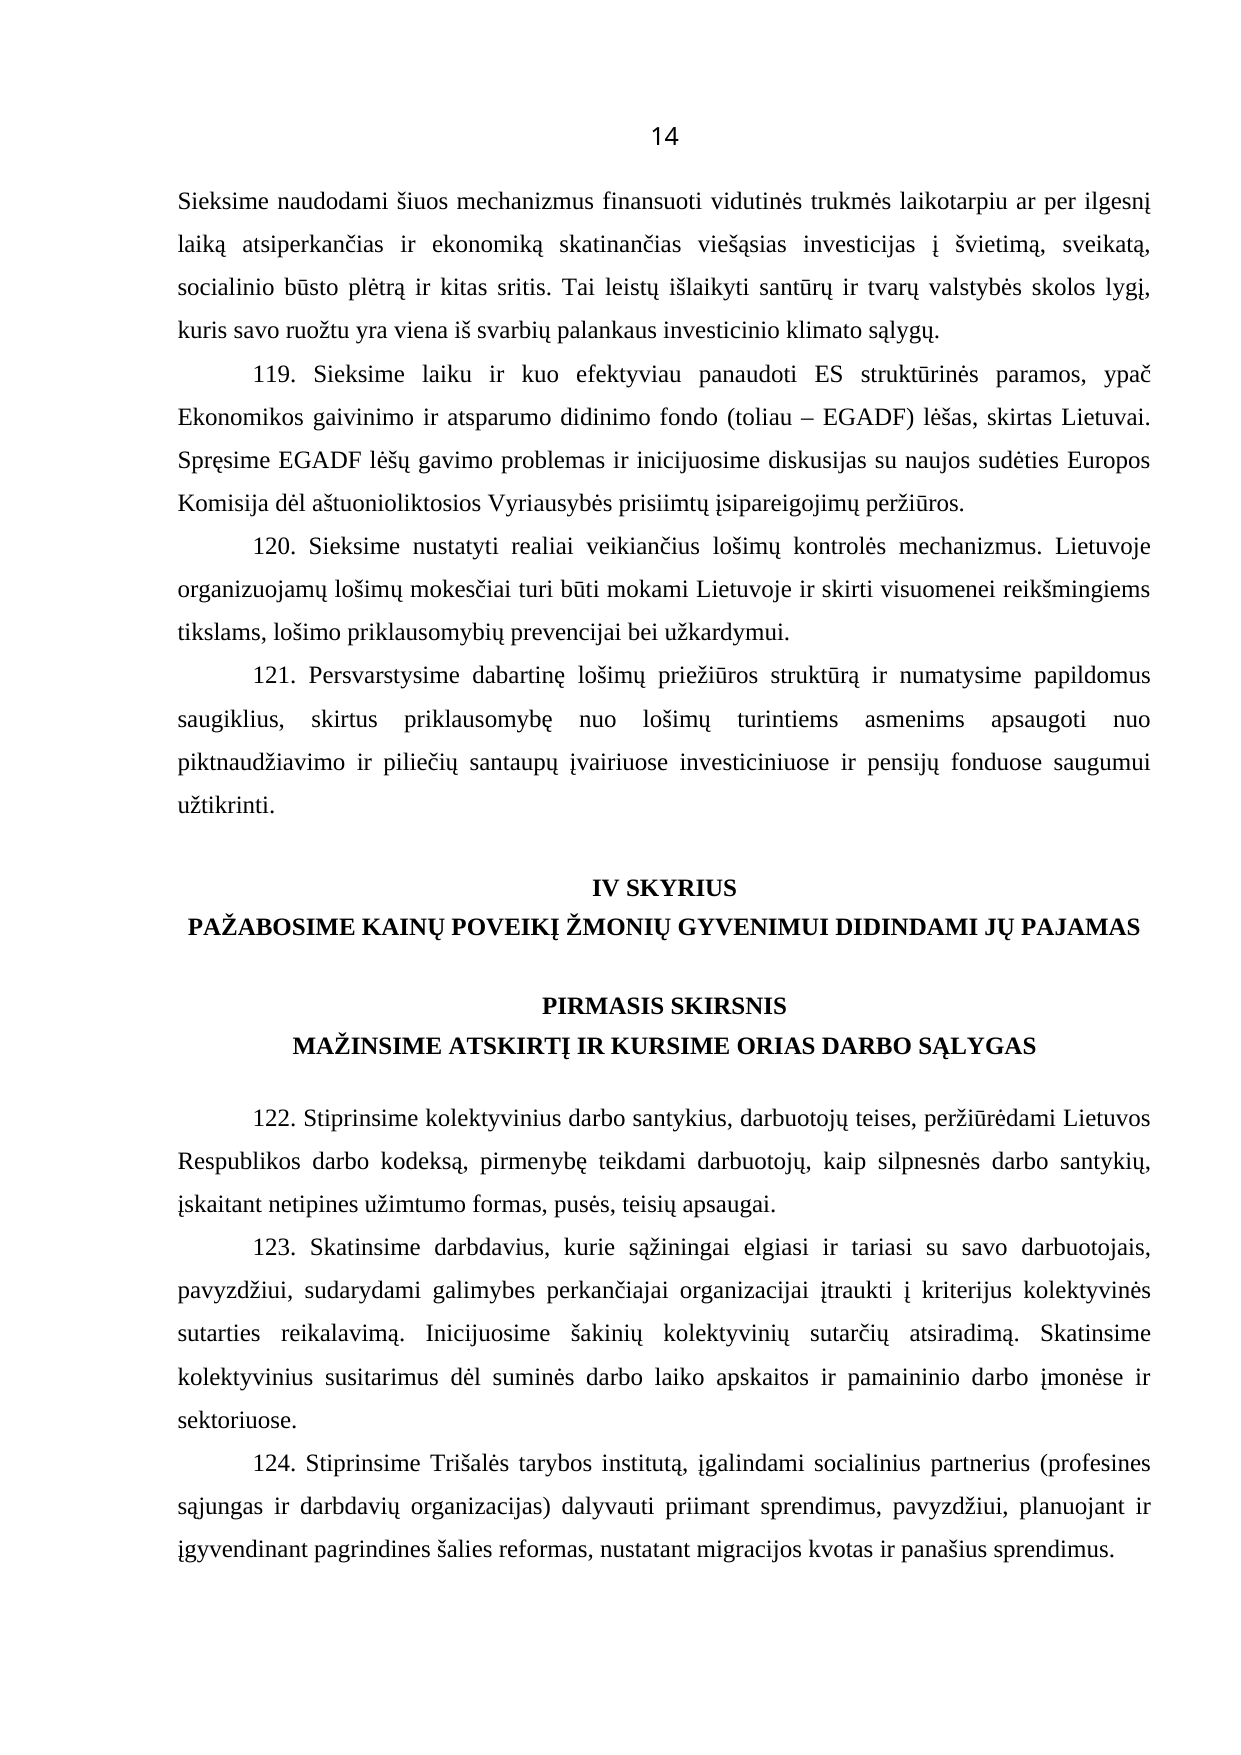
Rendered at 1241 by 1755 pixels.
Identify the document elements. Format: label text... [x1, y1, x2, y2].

text PAŽABOSIME KAINŲ POVEIKĮ ŽMONIŲ GYVENIMUI DIDINDAMI JŲ PAJAMAS [177, 901, 1152, 941]
text Sieksime naudodami šiuos mechanizmus finansuoti vidutinės trukmės laikotarpiu ar per ilgesnį laiką atsiperkančias ir ekonomiką skatinančias viešąsias investicijas į švietimą, sveikatą, socialinio būsto plėtrą ir kitas sritis. Tai leistų išlaikyti santūrų ir tvarų valstybės skolos lygį, kuris savo ruožtu yra viena iš svarbių palankaus investicinio klimato sąlygų. [177, 186, 1152, 344]
text 119. Sieksime laiku ir kuo efektyviau panaudoti ES struktūrinės paramos, ypač Ekonomikos gaivinimo ir atsparumo didinimo fondo (toliau – EGADF) lėšas, skirtas Lietuvai. Spręsime EGADF lėšų gavimo problemas ir inicijuosime diskusijas su naujos sudėties Europos Komisija dėl aštuonioliktosios Vyriausybės prisiimtų įsipareigojimų peržiūros. [177, 359, 1152, 517]
text 124. Stiprinsime Trišalės tarybos institutą, įgalindami socialinius partnerius (profesines sąjungas ir darbdavių organizacijas) dalyvauti priimant sprendimus, pavyzdžiui, planuojant ir įgyvendinant pagrindines šalies reformas, nustatant migracijos kvotas ir panašius sprendimus. [177, 1448, 1152, 1563]
text 123. Skatinsime darbdavius, kurie sąžiningai elgiasi ir tariasi su savo darbuotojais, pavyzdžiui, sudarydami galimybes perkančiajai organizacijai įtraukti į kriterijus kolektyvinės sutarties reikalavimą. Inicijuosime šakinių kolektyvinių sutarčių atsiradimą. Skatinsime kolektyvinius susitarimus dėl suminės darbo laiko apskaitos ir pamaininio darbo įmonėse ir sektoriuose. [177, 1232, 1152, 1433]
text IV SKYRIUS [177, 862, 1152, 901]
text 121. Persvarstysime dabartinę lošimų priežiūros struktūrą ir numatysime papildomus saugiklius, skirtus priklausomybę nuo lošimų turintiems asmenims apsaugoti nuo piktnaudžiavimo ir piliečių santaupų įvairiuose investiciniuose ir pensijų fonduose saugumui užtikrinti. [177, 661, 1152, 819]
text MAŽINSIME ATSKIRTĮ IR KURSIME ORIAS DARBO SĄLYGAS [177, 1020, 1152, 1060]
text 120. Sieksime nustatyti realiai veikiančius lošimų kontrolės mechanizmus. Lietuvoje organizuojamų lošimų mokesčiai turi būti mokami Lietuvoje ir skirti visuomenei reikšmingiems tikslams, lošimo priklausomybių prevencijai bei užkardymui. [177, 531, 1152, 646]
text 122. Stiprinsime kolektyvinius darbo santykius, darbuotojų teises, peržiūrėdami Lietuvos Respublikos darbo kodeksą, pirmenybę teikdami darbuotojų, kaip silpnesnės darbo santykių, įskaitant netipines užimtumo formas, pusės, teisių apsaugai. [177, 1103, 1152, 1218]
text PIRMASIS SKIRSNIS [177, 981, 1152, 1020]
